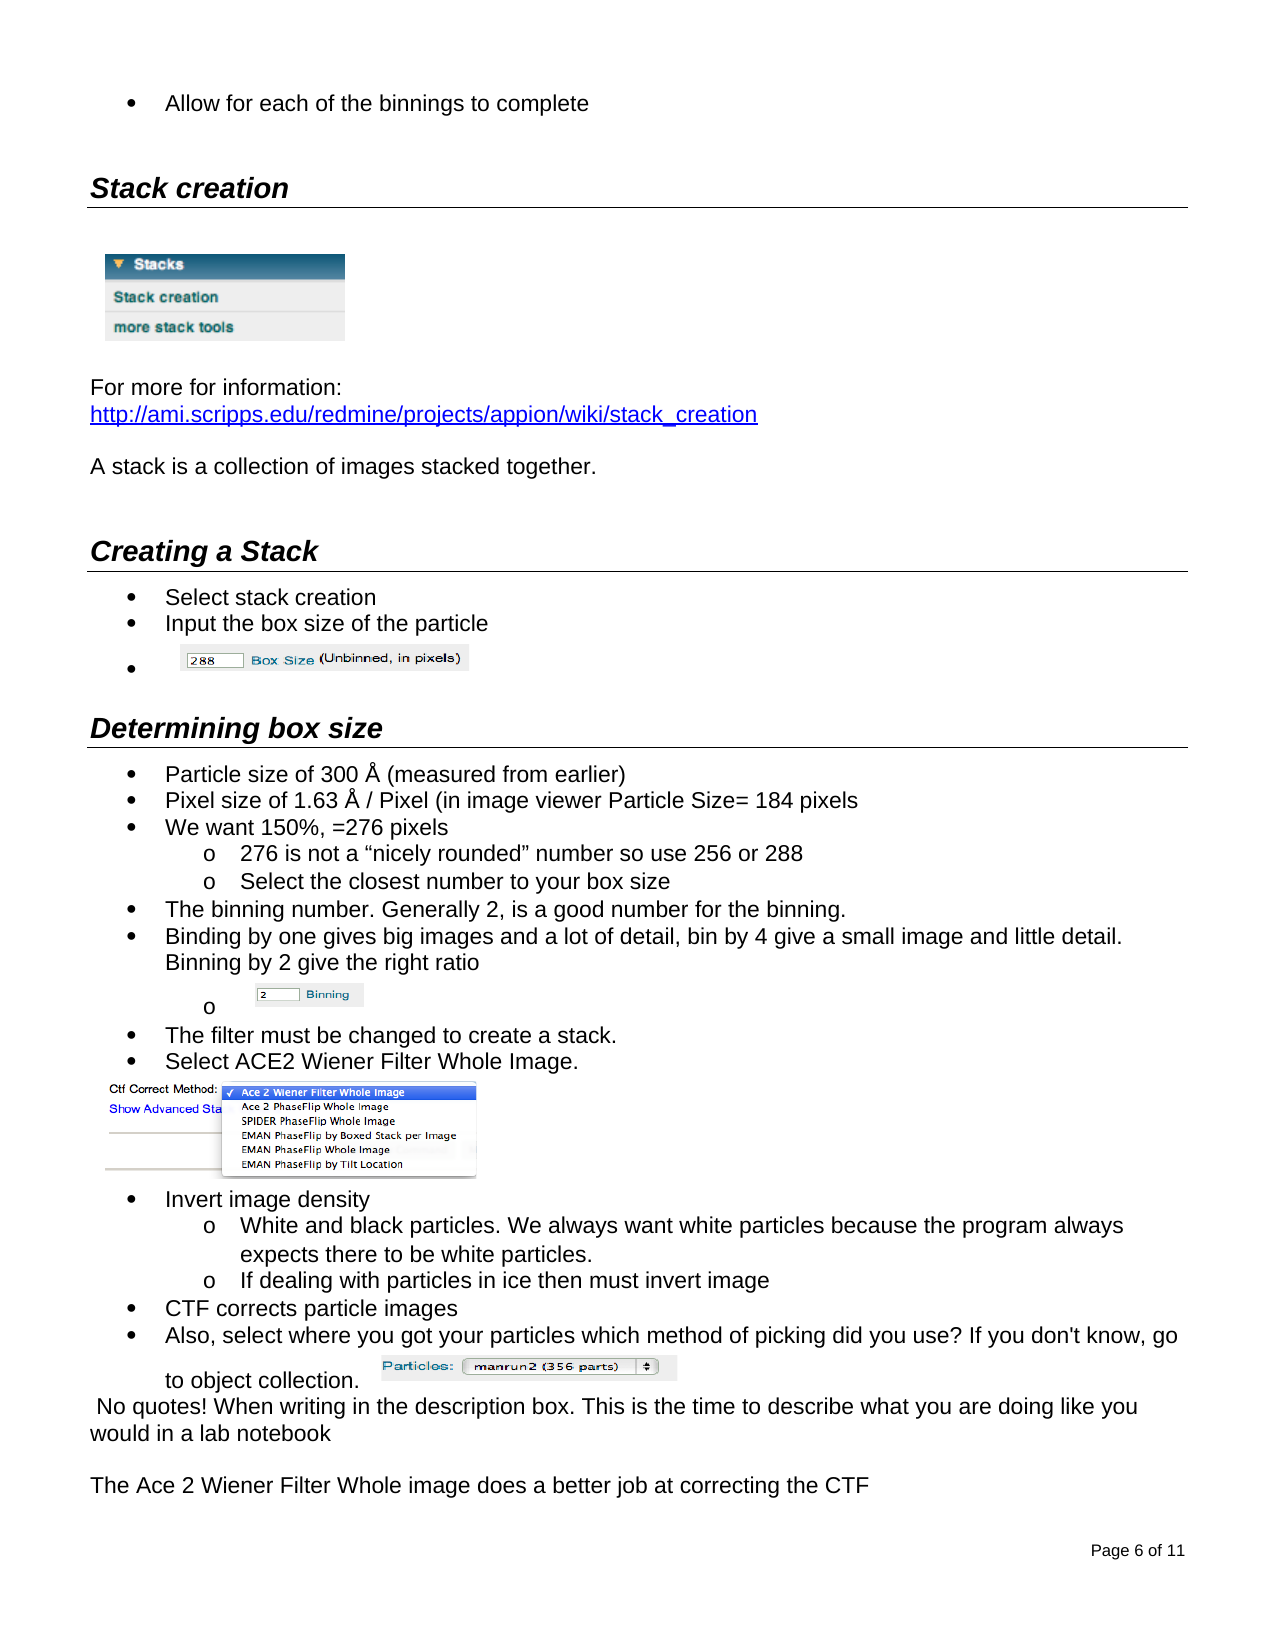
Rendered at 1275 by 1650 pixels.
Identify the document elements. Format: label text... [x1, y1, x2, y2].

text A stack is a collection of images stacked together. [90, 453, 1185, 479]
list Select ACE2 Wiener Filter Whole Image. [127, 1048, 1185, 1074]
text No quotes! When writing in the description box. This is the time to describe what you are doing like you would in a lab notebook [90, 1393, 1185, 1446]
list Pixel size of 1.63 Å / Pixel (in image viewer Particle Size= 184 pixels [127, 787, 1185, 813]
list Allow for each of the binnings to complete [127, 90, 1185, 116]
list Select the closest number to your box size [202, 868, 1185, 896]
text For more for information: [90, 374, 1185, 401]
list Select stack creation [127, 584, 1185, 610]
list Input the box size of the particle [127, 610, 1185, 637]
text The Ace 2 Wiener Filter Whole image does a better job at correcting the CTF [90, 1472, 1185, 1498]
list We want 150%, =276 pixels [127, 813, 1185, 840]
list Also, select where you got your particles which method of picking did you use? If you don't know, go to object collection. [127, 1322, 1185, 1393]
picture [180, 644, 470, 671]
picture [105, 254, 345, 341]
picture [381, 1355, 678, 1381]
subtitle Stack creation [87, 168, 1188, 207]
list White and black particles. We always want white particles because the program always expects there to be white particles. [202, 1212, 1185, 1267]
picture [105, 1081, 477, 1179]
subtitle Determining box size [87, 708, 1188, 747]
list The binning number. Generally 2, is a good number for the binning. [127, 896, 1185, 923]
subtitle Creating a Stack [87, 531, 1188, 571]
text http://ami.scripps.edu/redmine/projects/appion/wiki/stack_creation [90, 401, 1185, 427]
list If dealing with particles in ice then must invert image [202, 1267, 1185, 1295]
list CTF corrects particle images [127, 1295, 1185, 1322]
picture [255, 983, 364, 1007]
list Particle size of 300 Å (measured from earlier) [127, 761, 1185, 787]
list Invert image density [127, 1186, 1185, 1212]
list 276 is not a “nicely rounded” number so use 256 or 288 [202, 840, 1185, 868]
list Binding by one gives big images and a lot of detail, bin by 4 give a small image and little detail. Binning by 2 give the right ratio [127, 923, 1185, 976]
list The filter must be changed to create a stack. [127, 1022, 1185, 1048]
